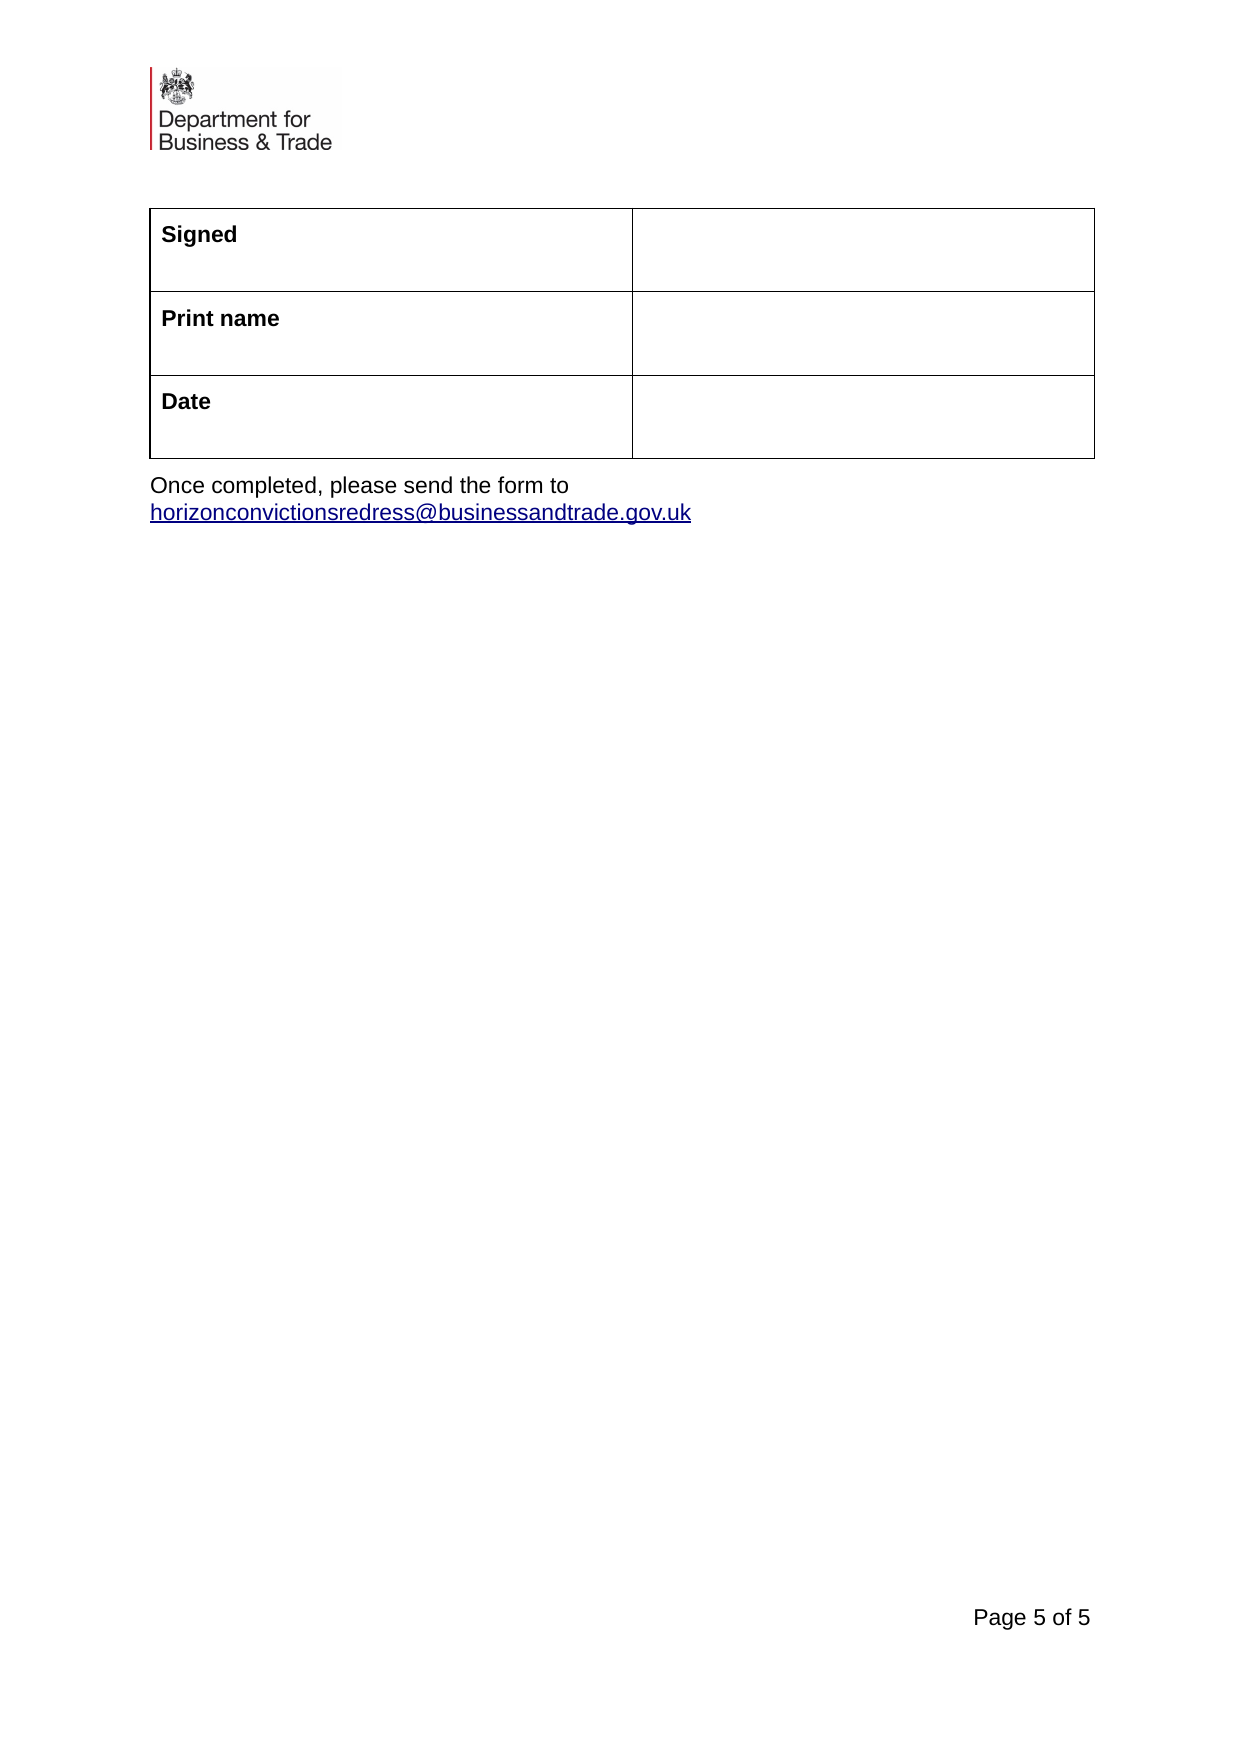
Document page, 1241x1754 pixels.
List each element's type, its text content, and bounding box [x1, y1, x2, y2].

table_cell [633, 292, 1094, 375]
table_header Signed [151, 209, 632, 291]
table_cell Date [151, 376, 632, 458]
table_cell [633, 376, 1094, 458]
text Once completed, please send the form to horizonconvictionsredress@businessandtrade.gov.uk [150, 472, 1090, 525]
table_header [633, 209, 1094, 291]
table_cell Print name [151, 292, 632, 375]
